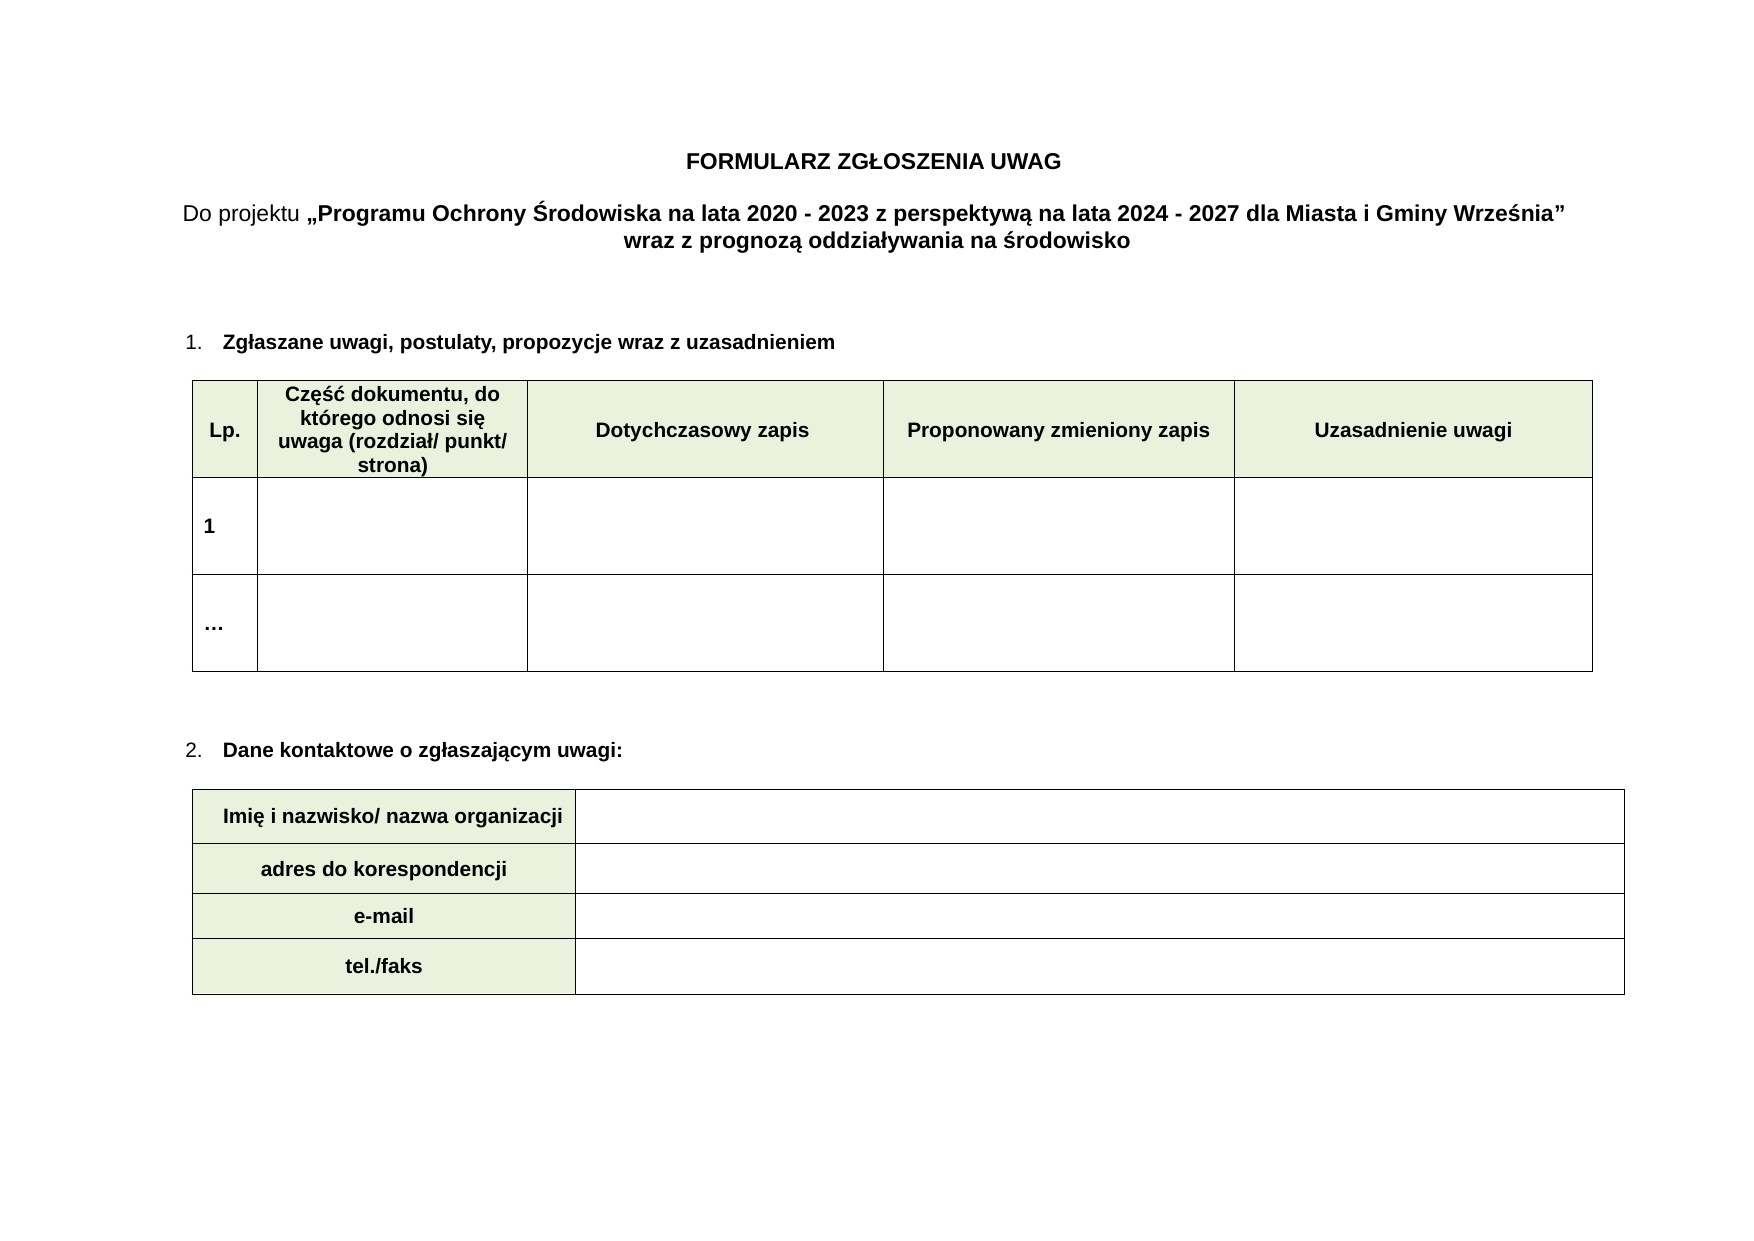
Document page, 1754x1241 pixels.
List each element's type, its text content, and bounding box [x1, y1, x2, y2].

text Do projektu „Programu Ochrony Środowiska na lata 2020 - 2023 z perspektywą na lata 2024 - 2027 dla Miasta i Gminy Września” [148, 200, 1606, 227]
list Dane kontaktowe o zgłaszającym uwagi: [185, 738, 1606, 762]
table_cell [884, 478, 1234, 574]
table_cell [528, 478, 883, 574]
table_cell [258, 575, 527, 671]
table_header Uzasadnienie uwagi [1235, 381, 1592, 477]
table_header Lp. [193, 381, 257, 477]
table_cell tel./faks [193, 939, 575, 993]
table_header Proponowany zmieniony zapis [884, 381, 1234, 477]
table_cell [576, 894, 1624, 938]
table_cell e-mail [193, 894, 575, 938]
text FORMULARZ ZGŁOSZENIA UWAG [148, 148, 1606, 174]
table_cell [528, 575, 883, 671]
table_cell … [193, 575, 257, 671]
table_cell [576, 939, 1624, 993]
table_cell [576, 844, 1624, 893]
table_cell adres do korespondencji [193, 844, 575, 893]
table_cell 1 [193, 478, 257, 574]
table_cell [1235, 575, 1592, 671]
list Zgłaszane uwagi, postulaty, propozycje wraz z uzasadnieniem [185, 330, 1606, 354]
table_cell [1235, 478, 1592, 574]
text wraz z prognozą oddziaływania na środowisko [148, 227, 1606, 253]
table_header Dotychczasowy zapis [528, 381, 883, 477]
table_header [576, 790, 1624, 843]
table_header Imię i nazwisko/ nazwa organizacji [193, 790, 575, 843]
table_cell [884, 575, 1234, 671]
table_cell [258, 478, 527, 574]
table_header Część dokumentu, do którego odnosi się uwaga (rozdział/ punkt/ strona) [258, 381, 527, 477]
